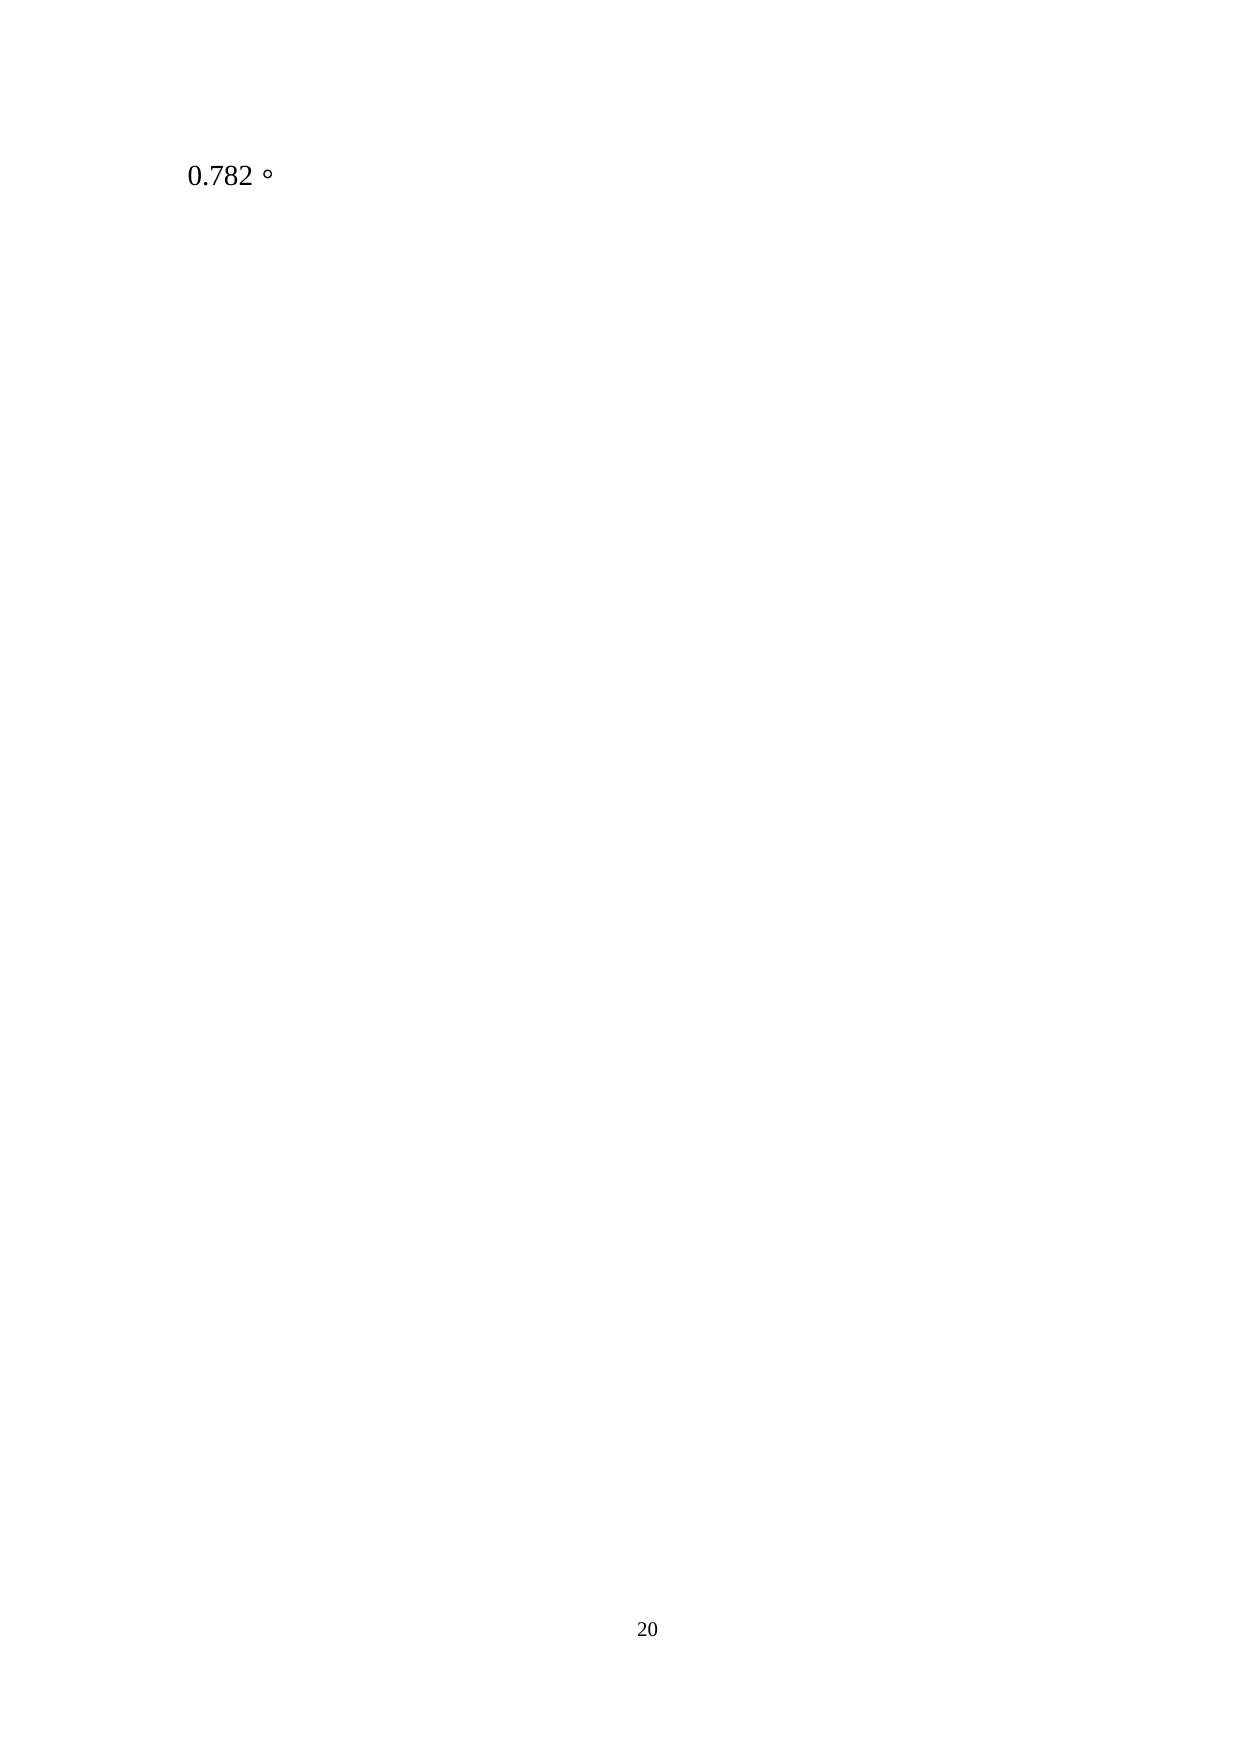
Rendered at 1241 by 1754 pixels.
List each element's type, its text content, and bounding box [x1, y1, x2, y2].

text 0.782。 [187, 150, 1107, 194]
